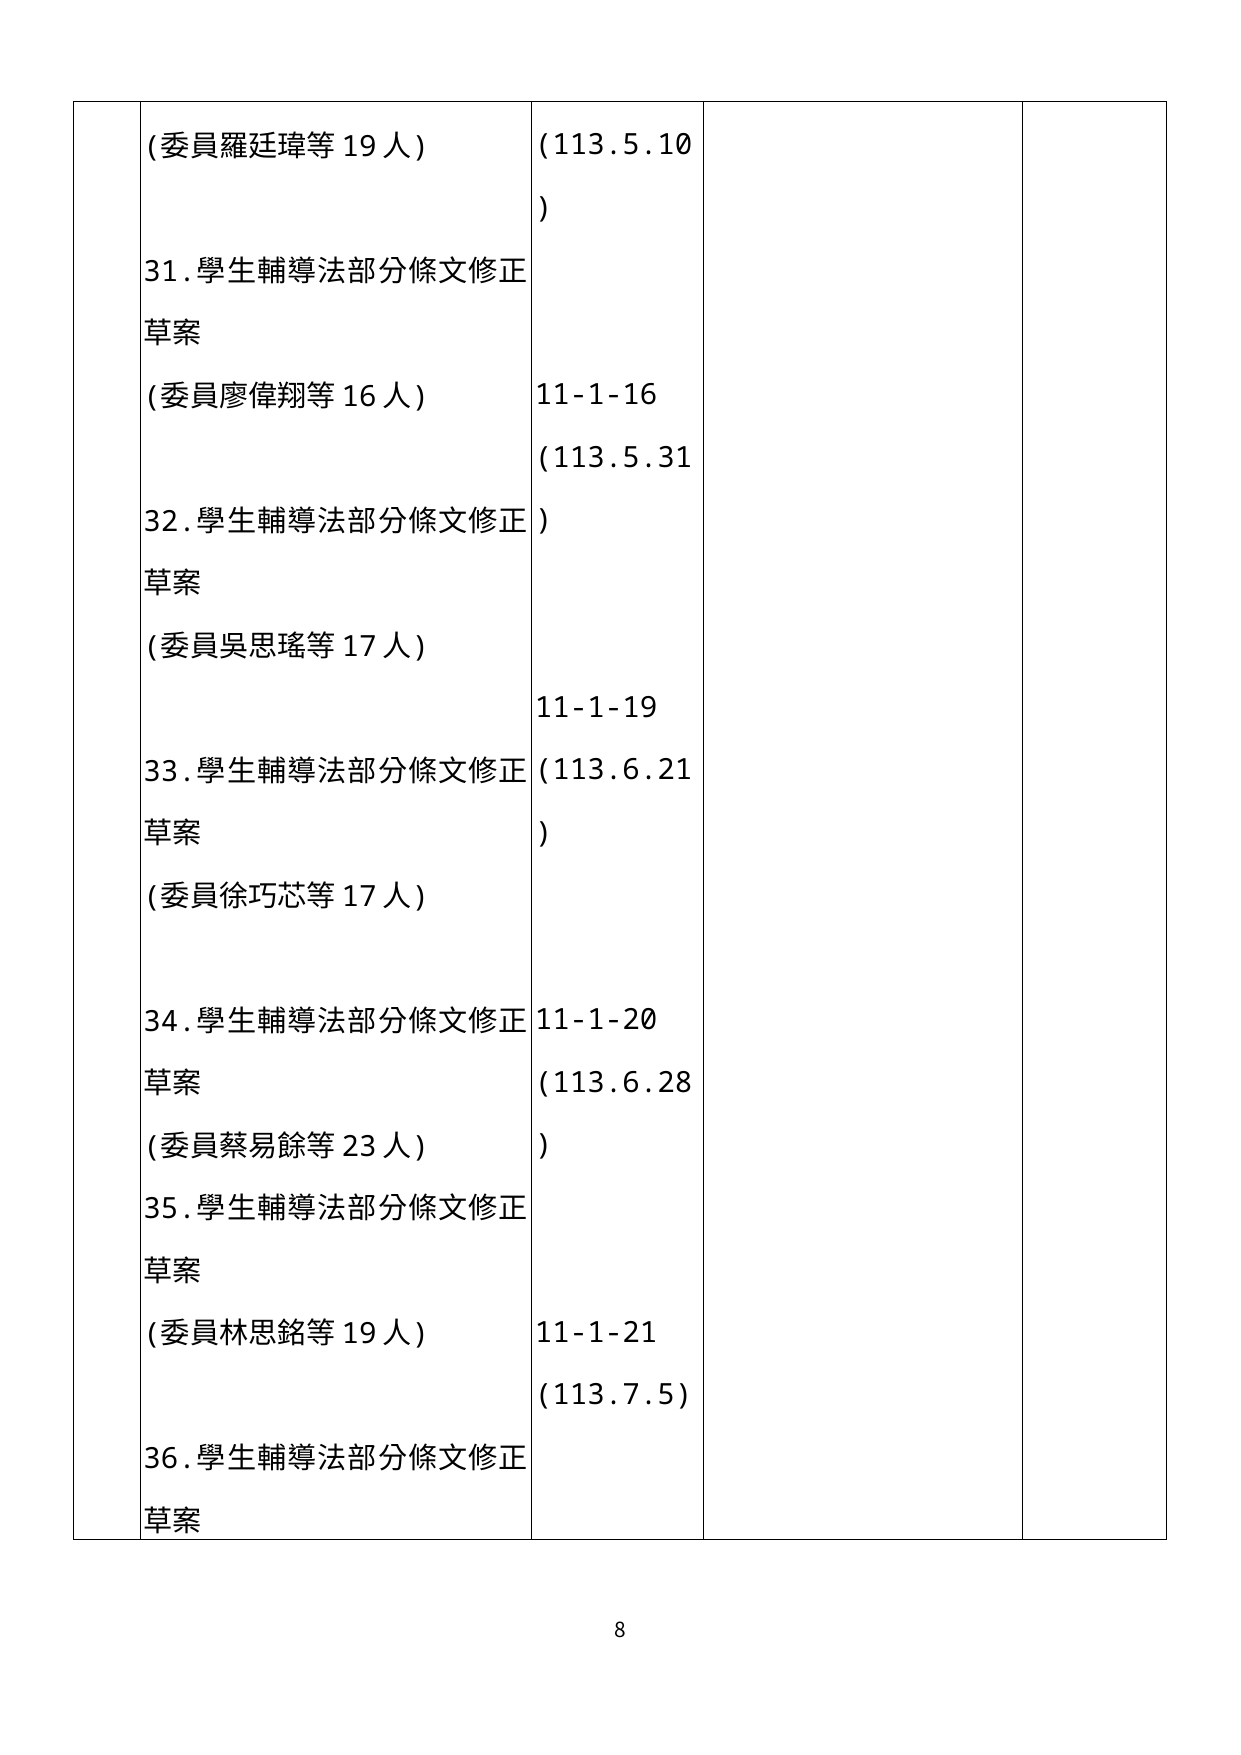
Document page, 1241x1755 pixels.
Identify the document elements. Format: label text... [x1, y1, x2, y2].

table_cell (委員羅廷瑋等19人) 31.學生輔導法部分條文修正草案 (委員廖偉翔等16人) 32.學生輔導法部分條文修正草案 (委員吳思瑤等17人) 33.學生輔導法部分條文修正草案 (委員徐巧芯等17人) 34.學生輔導法部分條文修正草案 (委員蔡易餘等23人) 35.學生輔導法部分條文修正草案 (委員林思銘等19人) 36.學生輔導法部分條文修正草案 [141, 102, 531, 1539]
table_cell [1023, 102, 1166, 1539]
table_cell [704, 102, 1022, 1539]
table_cell (113.5.10) 11-1-16 (113.5.31) 11-1-19 (113.6.21) 11-1-20 (113.6.28) 11-1-21 (113.7.5) [532, 102, 703, 1539]
table_cell [74, 102, 140, 1539]
